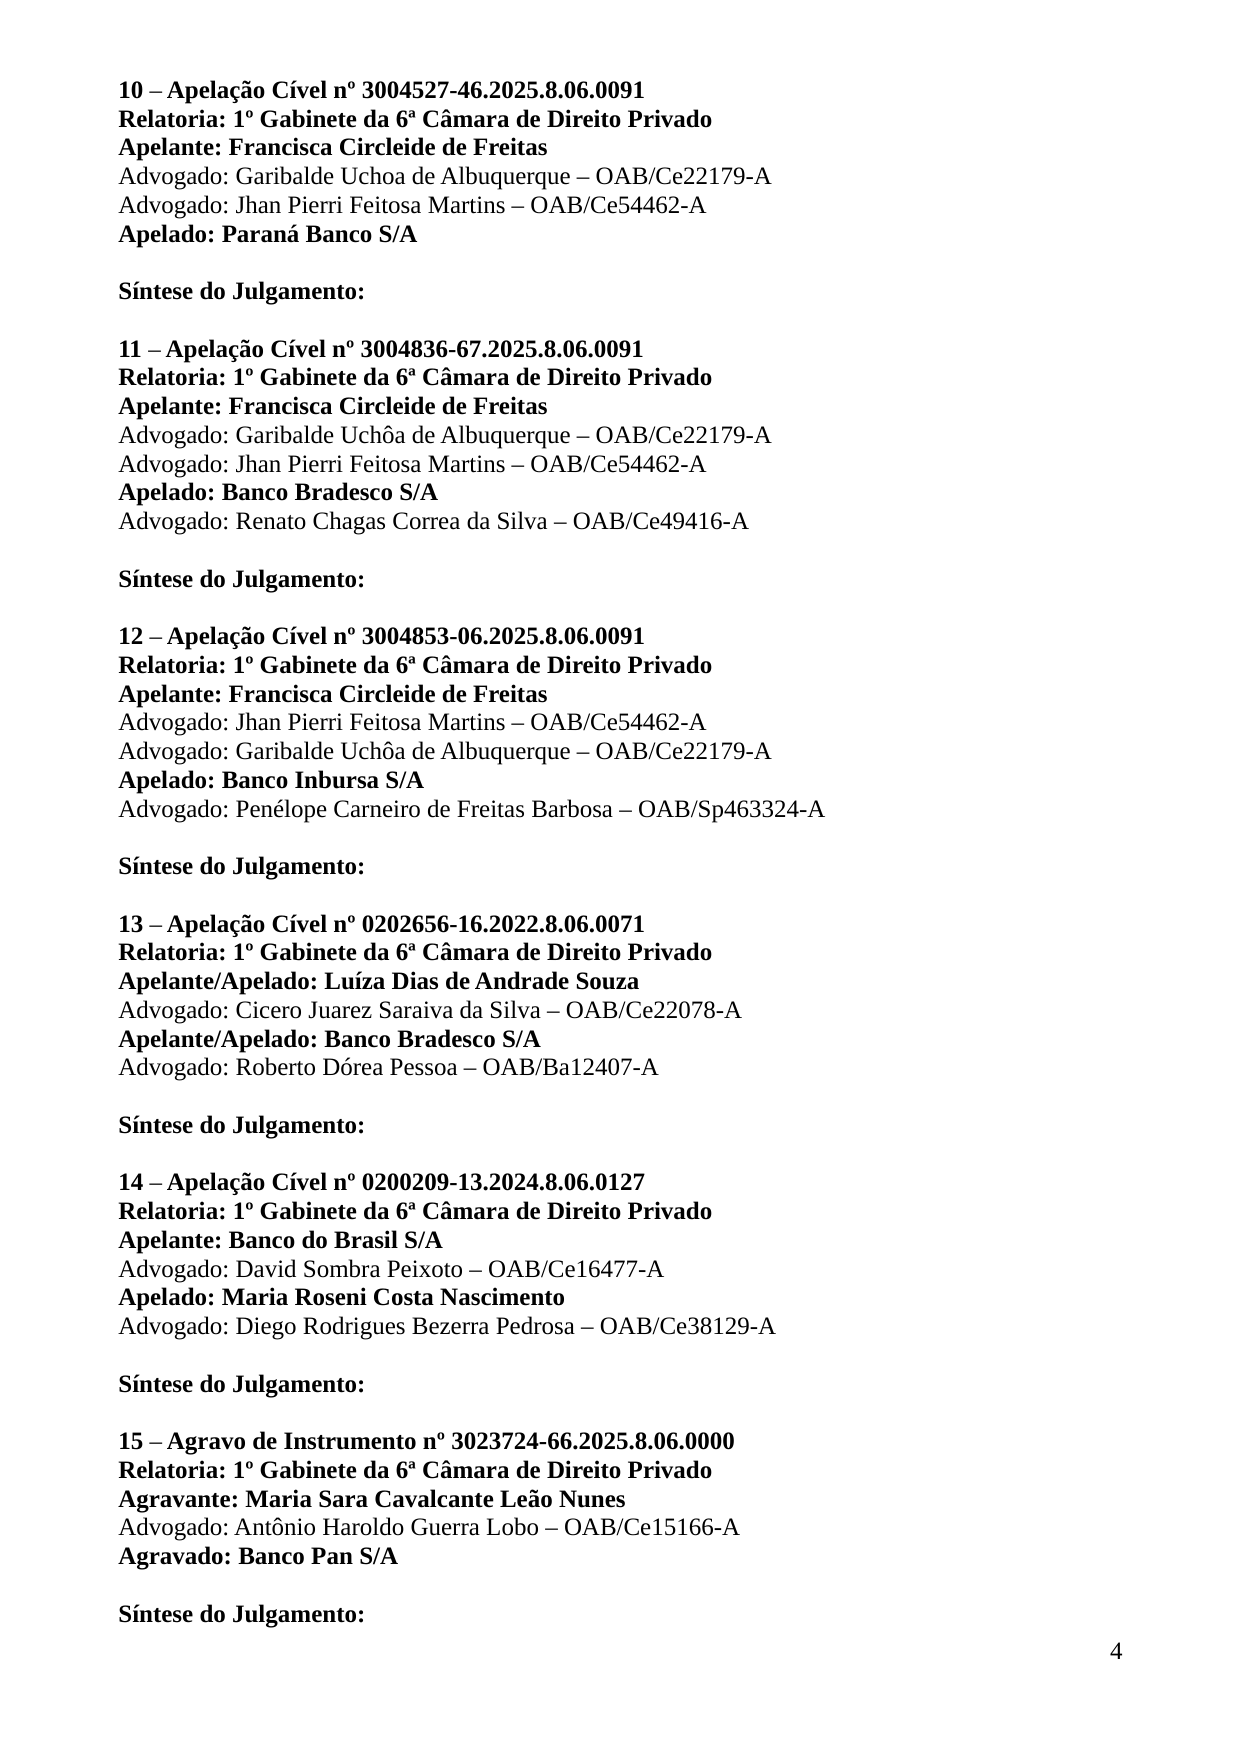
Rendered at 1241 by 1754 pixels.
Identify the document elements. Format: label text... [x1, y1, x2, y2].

text Síntese do Julgamento: 15 – Agravo de Instrumento nº 3023724-66.2025.8.06.0000 Relatoria: 1º Gabinete da 6ª Câmara de Direito Privado Agravante: Maria Sara Cavalcante Leão Nunes Advogado: Antônio Haroldo Guerra Lobo – OAB/Ce15166-A Agravado: Banco Pan S/A [118, 1340, 1122, 1570]
text Síntese do Julgamento: 13 – Apelação Cível nº 0202656-16.2022.8.06.0071 Relatoria: 1º Gabinete da 6ª Câmara de Direito Privado Apelante/Apelado: Luíza Dias de Andrade Souza Advogado: Cicero Juarez Saraiva da Silva – OAB/Ce22078-A Apelante/Apelado: Banco Bradesco S/A Advogado: Roberto Dórea Pessoa – OAB/Ba12407-A [118, 822, 1122, 1081]
text Síntese do Julgamento: [118, 1570, 1122, 1627]
text Síntese do Julgamento: 11 – Apelação Cível nº 3004836-67.2025.8.06.0091 Relatoria: 1º Gabinete da 6ª Câmara de Direito Privado Apelante: Francisca Circleide de Freitas Advogado: Garibalde Uchôa de Albuquerque – OAB/Ce22179-A Advogado: Jhan Pierri Feitosa Martins – OAB/Ce54462-A Apelado: Banco Bradesco S/A Advogado: Renato Chagas Correa da Silva – OAB/Ce49416-A [118, 247, 1122, 535]
text Síntese do Julgamento: 14 – Apelação Cível nº 0200209-13.2024.8.06.0127 Relatoria: 1º Gabinete da 6ª Câmara de Direito Privado Apelante: Banco do Brasil S/A Advogado: David Sombra Peixoto – OAB/Ce16477-A Apelado: Maria Roseni Costa Nascimento Advogado: Diego Rodrigues Bezerra Pedrosa – OAB/Ce38129-A [118, 1081, 1122, 1340]
text 10 – Apelação Cível nº 3004527-46.2025.8.06.0091 Relatoria: 1º Gabinete da 6ª Câmara de Direito Privado Apelante: Francisca Circleide de Freitas Advogado: Garibalde Uchoa de Albuquerque – OAB/Ce22179-A Advogado: Jhan Pierri Feitosa Martins – OAB/Ce54462-A Apelado: Paraná Banco S/A [118, 75, 1122, 247]
text Síntese do Julgamento: 12 – Apelação Cível nº 3004853-06.2025.8.06.0091 Relatoria: 1º Gabinete da 6ª Câmara de Direito Privado Apelante: Francisca Circleide de Freitas Advogado: Jhan Pierri Feitosa Martins – OAB/Ce54462-A Advogado: Garibalde Uchôa de Albuquerque – OAB/Ce22179-A Apelado: Banco Inbursa S/A Advogado: Penélope Carneiro de Freitas Barbosa – OAB/Sp463324-A [118, 535, 1122, 822]
